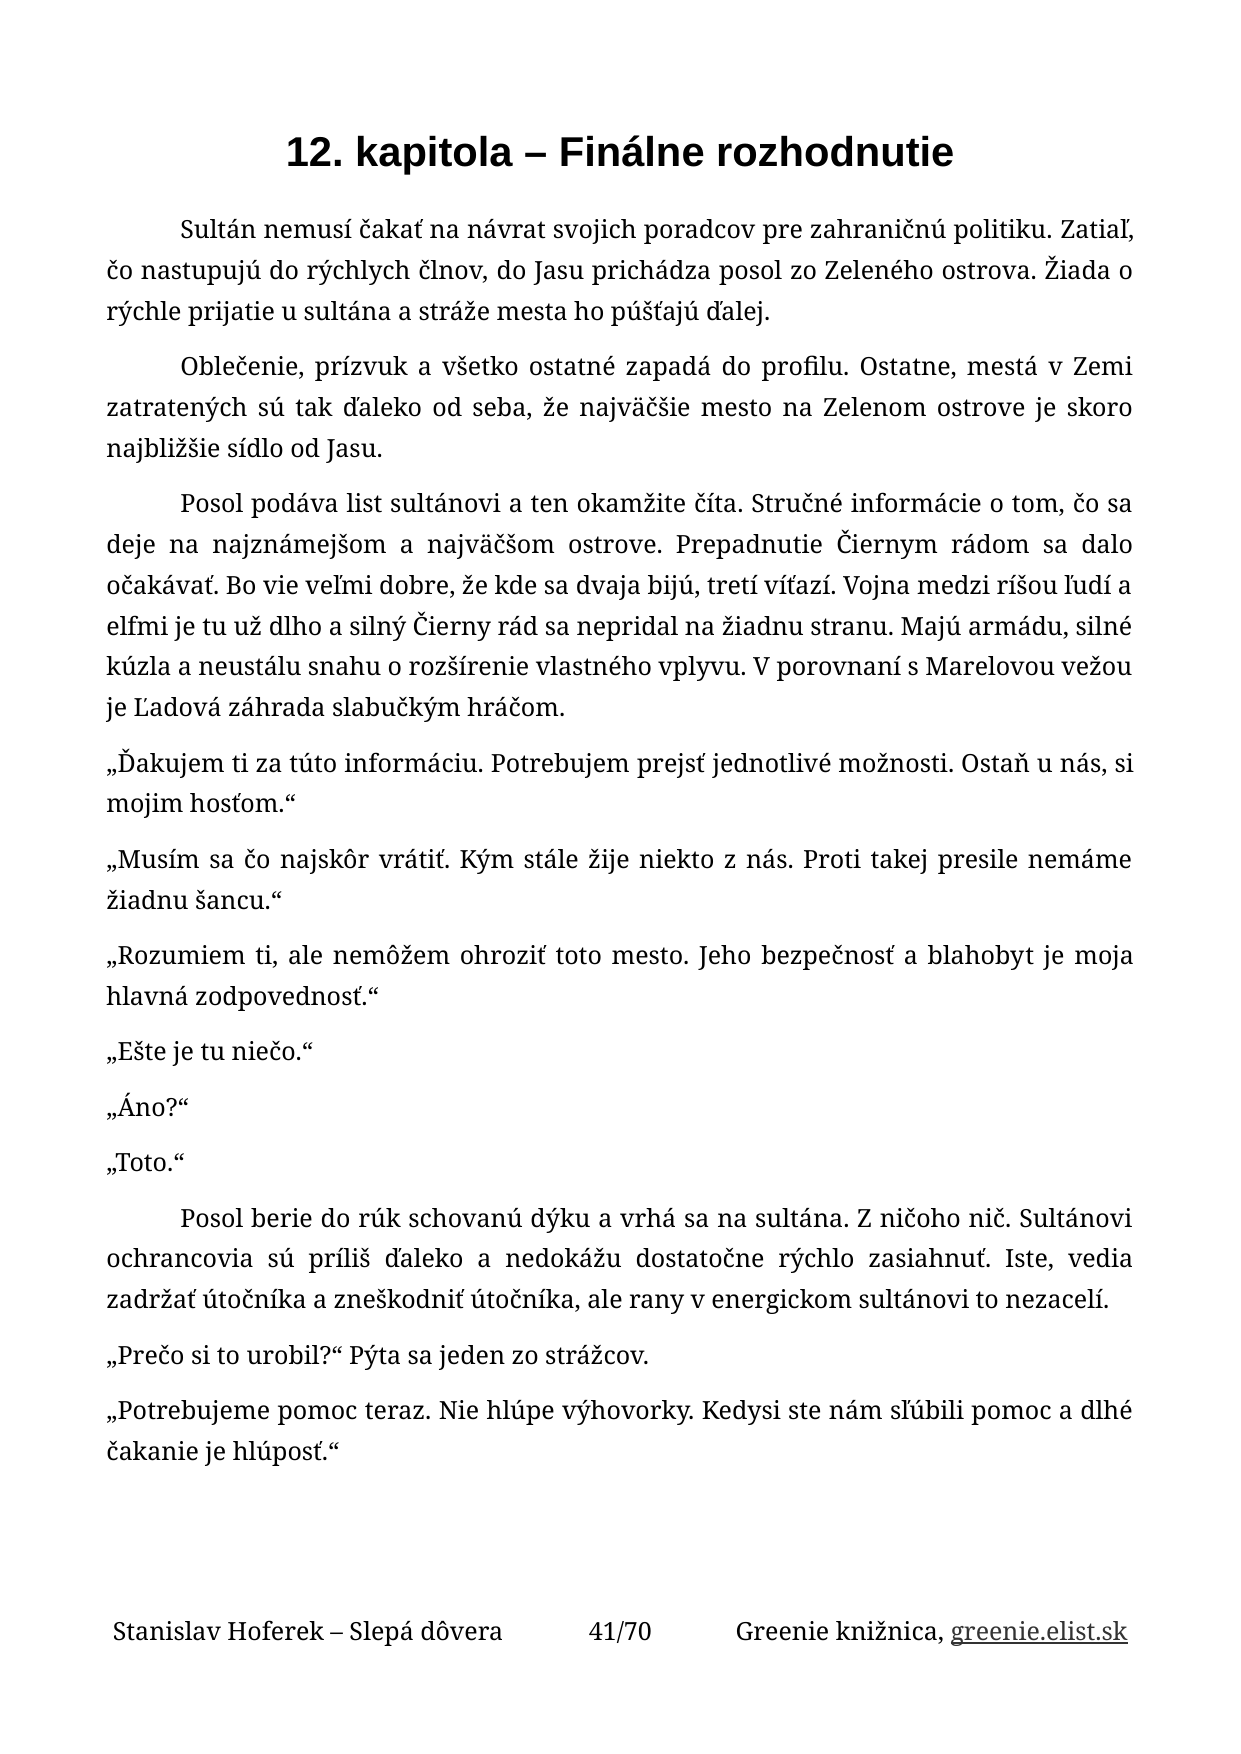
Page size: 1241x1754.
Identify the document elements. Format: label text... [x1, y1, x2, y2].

text Posol berie do rúk schovanú dýku a vrhá sa na sultána. Z ničoho nič. Sultánovi ochrancovia sú príliš ďaleko a nedokážu dostatočne rýchlo zasiahnuť. Iste, vedia zadržať útočníka a zneškodniť útočníka, ale rany v energickom sultánovi to nezacelí. [106, 1200, 1134, 1316]
text „Áno?“ [106, 1089, 1134, 1123]
text „Toto.“ [106, 1145, 1134, 1179]
text „Ďakujem ti za túto informáciu. Potrebujem prejsť jednotlivé možnosti. Ostaň u nás, si mojim hosťom.“ [106, 745, 1134, 820]
text Posol podáva list sultánovi a ten okamžite číta. Stručné informácie o tom, čo sa deje na najznámejšom a najväčšom ostrove. Prepadnutie Čiernym rádom sa dalo očakávať. Bo vie veľmi dobre, že kde sa dvaja bijú, tretí víťazí. Vojna medzi ríšou ľudí a elfmi je tu už dlho a silný Čierny rád sa nepridal na žiadnu stranu. Majú armádu, silné kúzla a neustálu snahu o rozšírenie vlastného vplyvu. V porovnaní s Marelovou vežou je Ľadová záhrada slabučkým hráčom. [106, 486, 1134, 724]
text Oblečenie, prízvuk a všetko ostatné zapadá do profilu. Ostatne, mestá v Zemi zatratených sú tak ďaleko od seba, že najväčšie mesto na Zelenom ostrove je skoro najbližšie sídlo od Jasu. [106, 348, 1134, 464]
text „Prečo si to urobil?“ Pýta sa jeden zo strážcov. [106, 1337, 1134, 1371]
text „Musím sa čo najskôr vrátiť. Kým stále žije niekto z nás. Proti takej presile nemáme žiadnu šancu.“ [106, 841, 1134, 916]
text „Ešte je tu niečo.“ [106, 1034, 1134, 1068]
text Sultán nemusí čakať na návrat svojich poradcov pre zahraničnú politiku. Zatiaľ, čo nastupujú do rýchlych člnov, do Jasu prichádza posol zo Zeleného ostrova. Žiada o rýchle prijatie u sultána a stráže mesta ho púšťajú ďalej. [106, 211, 1134, 327]
text „Potrebujeme pomoc teraz. Nie hlúpe výhovorky. Kedysi ste nám sľúbili pomoc a dlhé čakanie je hlúposť.“ [106, 1393, 1134, 1468]
subtitle 12. kapitola – Finálne rozhodnutie [106, 127, 1134, 175]
text „Rozumiem ti, ale nemôžem ohroziť toto mesto. Jeho bezpečnosť a blahobyt je moja hlavná zodpovednosť.“ [106, 938, 1134, 1013]
